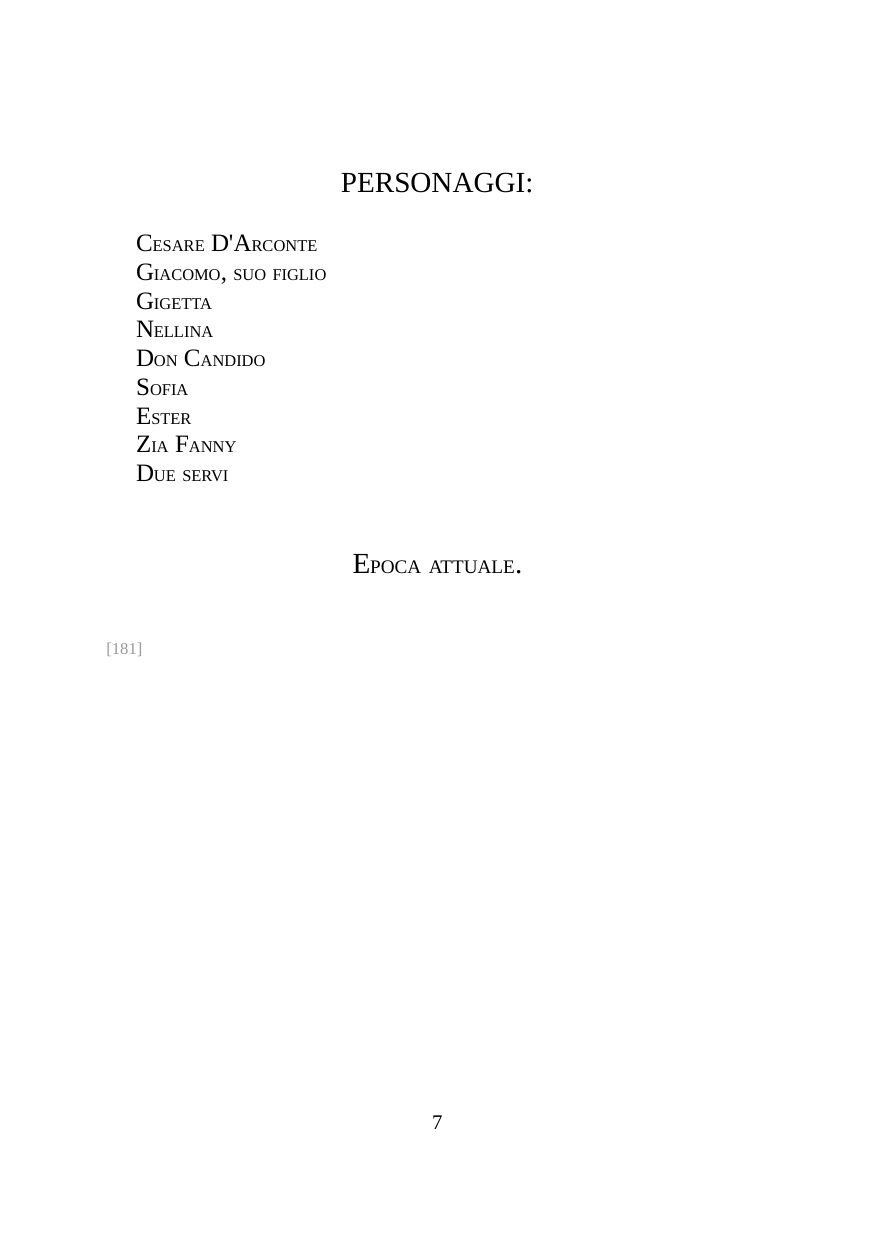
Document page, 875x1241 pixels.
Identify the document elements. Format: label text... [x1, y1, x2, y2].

text Cesare D'Arconte [106, 228, 768, 257]
subtitle PERSONAGGI: [106, 165, 768, 199]
text Epoca attuale. [106, 546, 768, 580]
text [181] [106, 639, 768, 658]
text Due servi [106, 458, 768, 487]
text Nellina [106, 314, 768, 343]
text Giacomo, suo figlio [106, 257, 768, 286]
text Gigetta [106, 286, 768, 314]
text Sofia [106, 372, 768, 401]
text Don Candido [106, 343, 768, 372]
text Zia Fanny [106, 429, 768, 458]
text Ester [106, 401, 768, 429]
